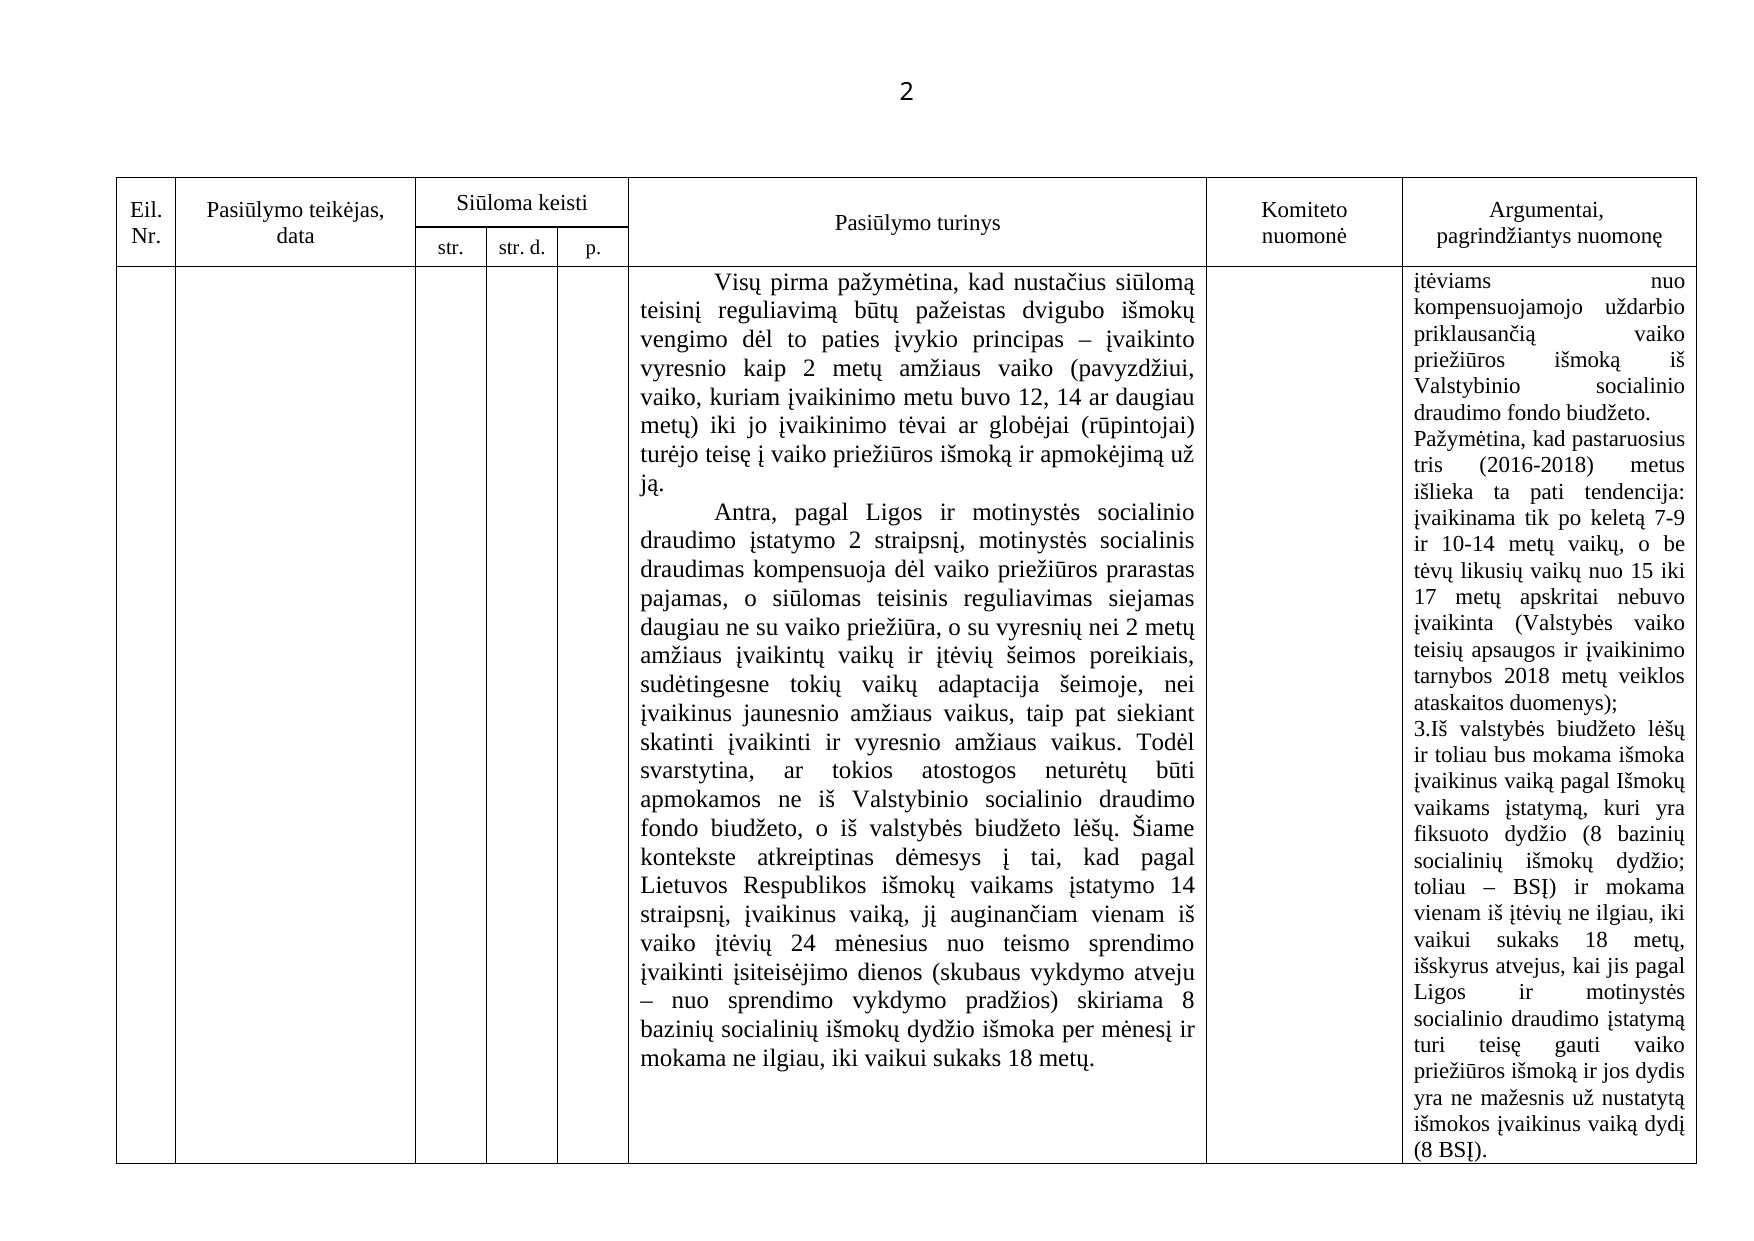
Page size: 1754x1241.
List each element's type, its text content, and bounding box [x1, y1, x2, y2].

table_cell įtėviams nuo kompensuojamojo uždarbio priklausančią vaiko priežiūros išmoką iš Valstybinio socialinio draudimo fondo biudžeto. Pažymėtina, kad pastaruosius tris (2016-2018) metus išlieka ta pati tendencija: įvaikinama tik po keletą 7-9 ir 10-14 metų vaikų, o be tėvų likusių vaikų nuo 15 iki 17 metų apskritai nebuvo įvaikinta (Valstybės vaiko teisių apsaugos ir įvaikinimo tarnybos 2018 metų veiklos ataskaitos duomenys); 3.Iš valstybės biudžeto lėšų ir toliau bus mokama išmoka įvaikinus vaiką pagal Išmokų vaikams įstatymą, kuri yra fiksuoto dydžio (8 bazinių socialinių išmokų dydžio; toliau – BSĮ) ir mokama vienam iš įtėvių ne ilgiau, iki vaikui sukaks 18 metų, išskyrus atvejus, kai jis pagal Ligos ir motinystės socialinio draudimo įstatymą turi teisę gauti vaiko priežiūros išmoką ir jos dydis yra ne mažesnis už nustatytą išmokos įvaikinus vaiką dydį (8 BSĮ). [1403, 267, 1696, 1163]
table_header Pasiūlymo teikėjas, data [176, 178, 415, 266]
table_cell [117, 267, 175, 1163]
table_cell [416, 267, 486, 1163]
table_cell Visų pirma pažymėtina, kad nustačius siūlomą teisinį reguliavimą būtų pažeistas dvigubo išmokų vengimo dėl to paties įvykio principas – įvaikinto vyresnio kaip 2 metų amžiaus vaiko (pavyzdžiui, vaiko, kuriam įvaikinimo metu buvo 12, 14 ar daugiau metų) iki jo įvaikinimo tėvai ar globėjai (rūpintojai) turėjo teisę į vaiko priežiūros išmoką ir apmokėjimą už ją. Antra, pagal Ligos ir motinystės socialinio draudimo įstatymo 2 straipsnį, motinystės socialinis draudimas kompensuoja dėl vaiko priežiūros prarastas pajamas, o siūlomas teisinis reguliavimas siejamas daugiau ne su vaiko priežiūra, o su vyresnių nei 2 metų amžiaus įvaikintų vaikų ir įtėvių šeimos poreikiais, sudėtingesne tokių vaikų adaptacija šeimoje, nei įvaikinus jaunesnio amžiaus vaikus, taip pat siekiant skatinti įvaikinti ir vyresnio amžiaus vaikus. Todėl svarstytina, ar tokios atostogos neturėtų būti apmokamos ne iš Valstybinio socialinio draudimo fondo biudžeto, o iš valstybės biudžeto lėšų. Šiame kontekste atkreiptinas dėmesys į tai, kad pagal Lietuvos Respublikos išmokų vaikams įstatymo 14 straipsnį, įvaikinus vaiką, jį auginančiam vienam iš vaiko įtėvių 24 mėnesius nuo teismo sprendimo įvaikinti įsiteisėjimo dienos (skubaus vykdymo atveju – nuo sprendimo vykdymo pradžios) skiriama 8 bazinių socialinių išmokų dydžio išmoka per mėnesį ir mokama ne ilgiau, iki vaikui sukaks 18 metų. [629, 267, 1206, 1163]
table_header Siūloma keisti [416, 178, 628, 226]
table_cell str. d. [487, 228, 557, 266]
table_header Pasiūlymo turinys [629, 178, 1206, 266]
table_header Komiteto nuomonė [1207, 178, 1402, 266]
table_header Argumentai, pagrindžiantys nuomonę [1403, 178, 1696, 266]
table_header Eil. Nr. [117, 178, 175, 266]
table_cell p. [558, 228, 628, 266]
table_cell [176, 267, 415, 1163]
table_cell str. [416, 228, 486, 266]
table_cell [487, 267, 557, 1163]
table_cell [558, 267, 628, 1163]
table_cell [1207, 267, 1402, 1163]
